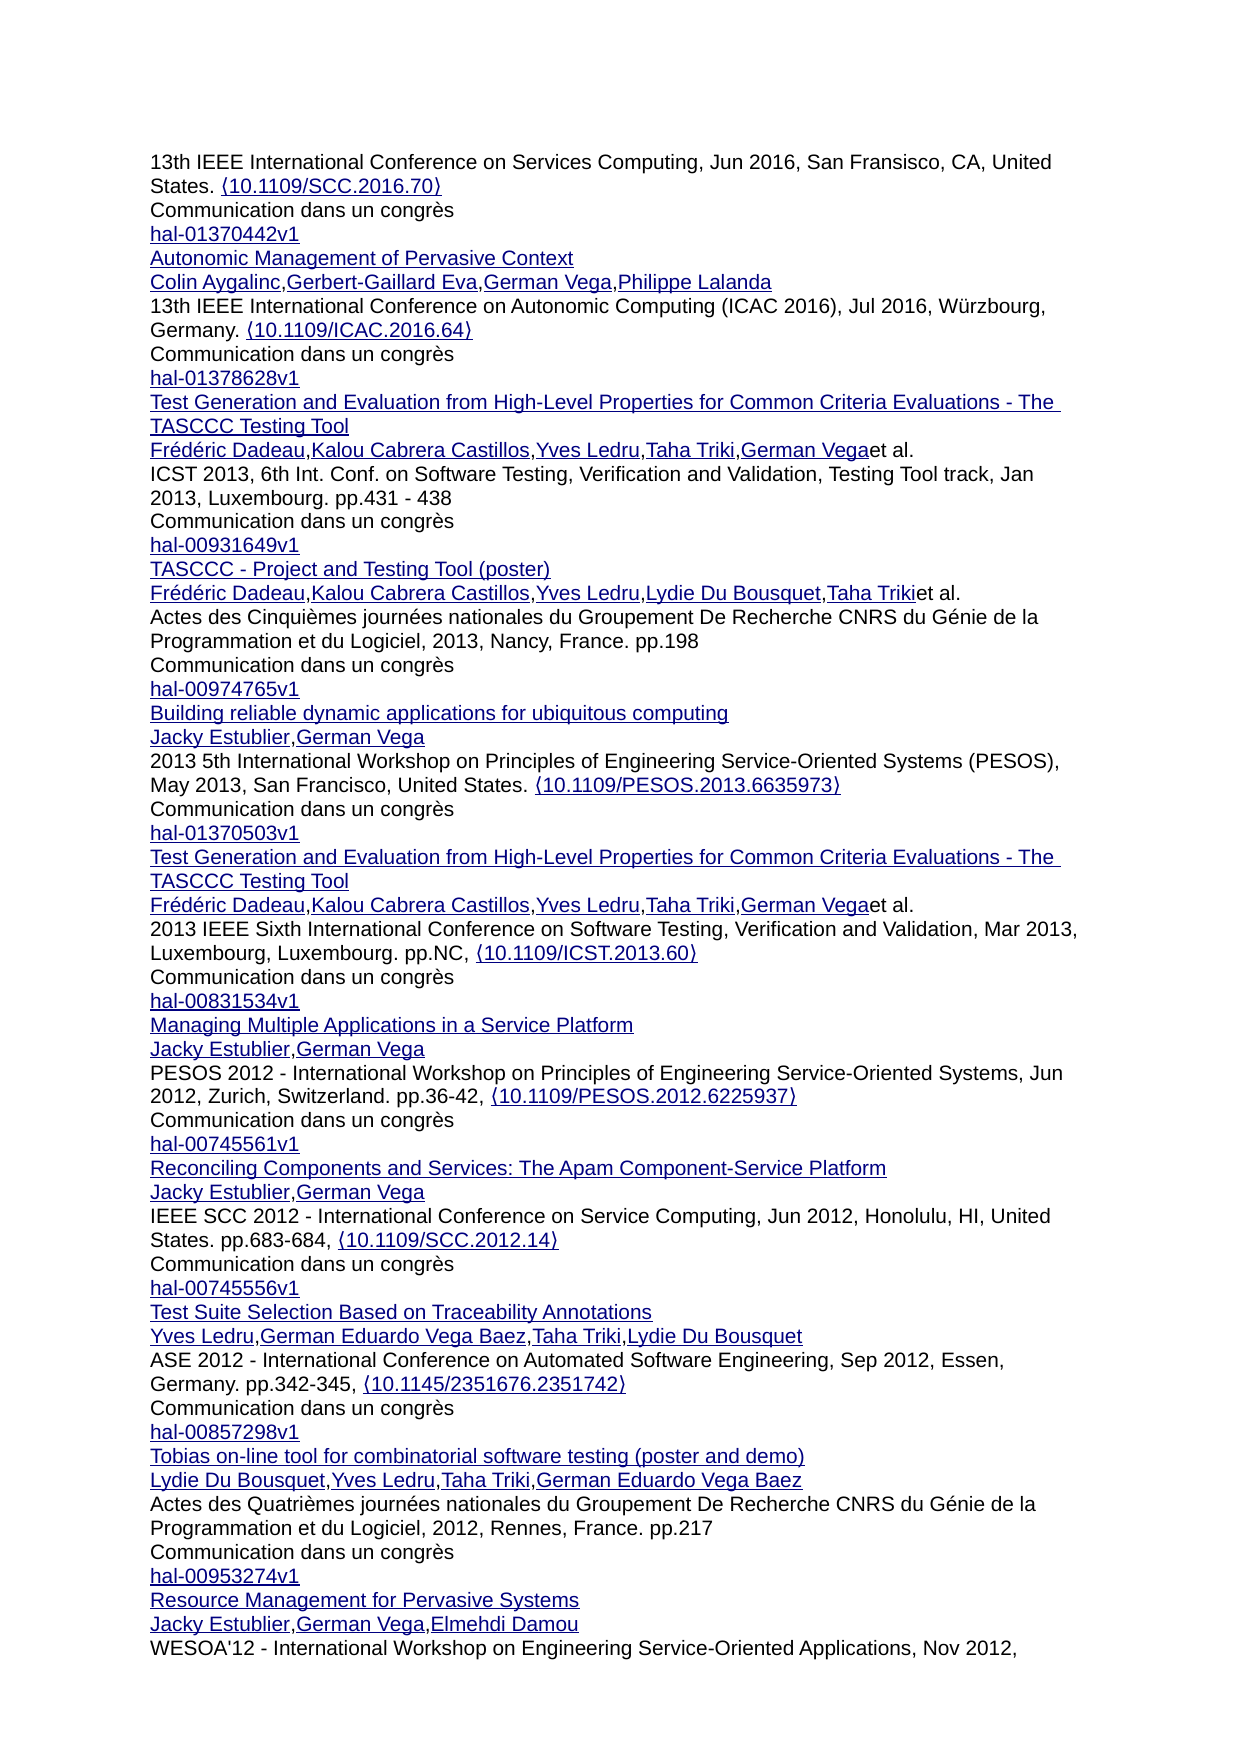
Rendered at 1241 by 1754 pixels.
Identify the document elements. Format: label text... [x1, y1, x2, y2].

table_cell Building reliable dynamic applications for ubiquitous computing Jacky Estublier,German Vega 2013 5th International Workshop on Principles of Engineering Service-Oriented Systems (PESOS), May 2013, San Francisco, United States. ⟨10.1109/PESOS.2013.6635973⟩ Communication dans un congrès hal-01370503v1 [150, 701, 1090, 845]
table_cell Managing Multiple Applications in a Service Platform Jacky Estublier,German Vega PESOS 2012 - International Workshop on Principles of Engineering Service-Oriented Systems, Jun 2012, Zurich, Switzerland. pp.36-42, ⟨10.1109/PESOS.2012.6225937⟩ Communication dans un congrès hal-00745561v1 [150, 1013, 1090, 1156]
table_cell Test Suite Selection Based on Traceability Annotations Yves Ledru,German Eduardo Vega Baez,Taha Triki,Lydie Du Bousquet ASE 2012 - International Conference on Automated Software Engineering, Sep 2012, Essen, Germany. pp.342-345, ⟨10.1145/2351676.2351742⟩ Communication dans un congrès hal-00857298v1 [150, 1300, 1090, 1444]
table_cell Reconciling Components and Services: The Apam Component-Service Platform Jacky Estublier,German Vega IEEE SCC 2012 - International Conference on Service Computing, Jun 2012, Honolulu, HI, United States. pp.683-684, ⟨10.1109/SCC.2012.14⟩ Communication dans un congrès hal-00745556v1 [150, 1156, 1090, 1300]
table_cell Test Generation and Evaluation from High-Level Properties for Common Criteria Evaluations - The TASCCC Testing Tool Frédéric Dadeau,Kalou Cabrera Castillos,Yves Ledru,Taha Triki,German Vegaet al. ICST 2013, 6th Int. Conf. on Software Testing, Verification and Validation, Testing Tool track, Jan 2013, Luxembourg. pp.431 - 438 Communication dans un congrès hal-00931649v1 [150, 390, 1090, 557]
table_cell Test Generation and Evaluation from High-Level Properties for Common Criteria Evaluations - The TASCCC Testing Tool Frédéric Dadeau,Kalou Cabrera Castillos,Yves Ledru,Taha Triki,German Vegaet al. 2013 IEEE Sixth International Conference on Software Testing, Verification and Validation, Mar 2013, Luxembourg, Luxembourg. pp.NC, ⟨10.1109/ICST.2013.60⟩ Communication dans un congrès hal-00831534v1 [150, 845, 1090, 1012]
table_cell Autonomic Management of Pervasive Context Colin Aygalinc,Gerbert-Gaillard Eva,German Vega,Philippe Lalanda 13th IEEE International Conference on Autonomic Computing (ICAC 2016), Jul 2016, Würzbourg, Germany. ⟨10.1109/ICAC.2016.64⟩ Communication dans un congrès hal-01378628v1 [150, 246, 1090, 389]
table_cell Resource Management for Pervasive Systems Jacky Estublier,German Vega,Elmehdi Damou WESOA'12 - International Workshop on Engineering Service-Oriented Applications, Nov 2012, [150, 1588, 1090, 1659]
table_cell Tobias on-line tool for combinatorial software testing (poster and demo) Lydie Du Bousquet,Yves Ledru,Taha Triki,German Eduardo Vega Baez Actes des Quatrièmes journées nationales du Groupement De Recherche CNRS du Génie de la Programmation et du Logiciel, 2012, Rennes, France. pp.217 Communication dans un congrès hal-00953274v1 [150, 1444, 1090, 1587]
table_cell 13th IEEE International Conference on Services Computing, Jun 2016, San Fransisco, CA, United States. ⟨10.1109/SCC.2016.70⟩ Communication dans un congrès hal-01370442v1 [150, 150, 1090, 246]
table_cell TASCCC - Project and Testing Tool (poster) Frédéric Dadeau,Kalou Cabrera Castillos,Yves Ledru,Lydie Du Bousquet,Taha Trikiet al. Actes des Cinquièmes journées nationales du Groupement De Recherche CNRS du Génie de la Programmation et du Logiciel, 2013, Nancy, France. pp.198 Communication dans un congrès hal-00974765v1 [150, 557, 1090, 701]
